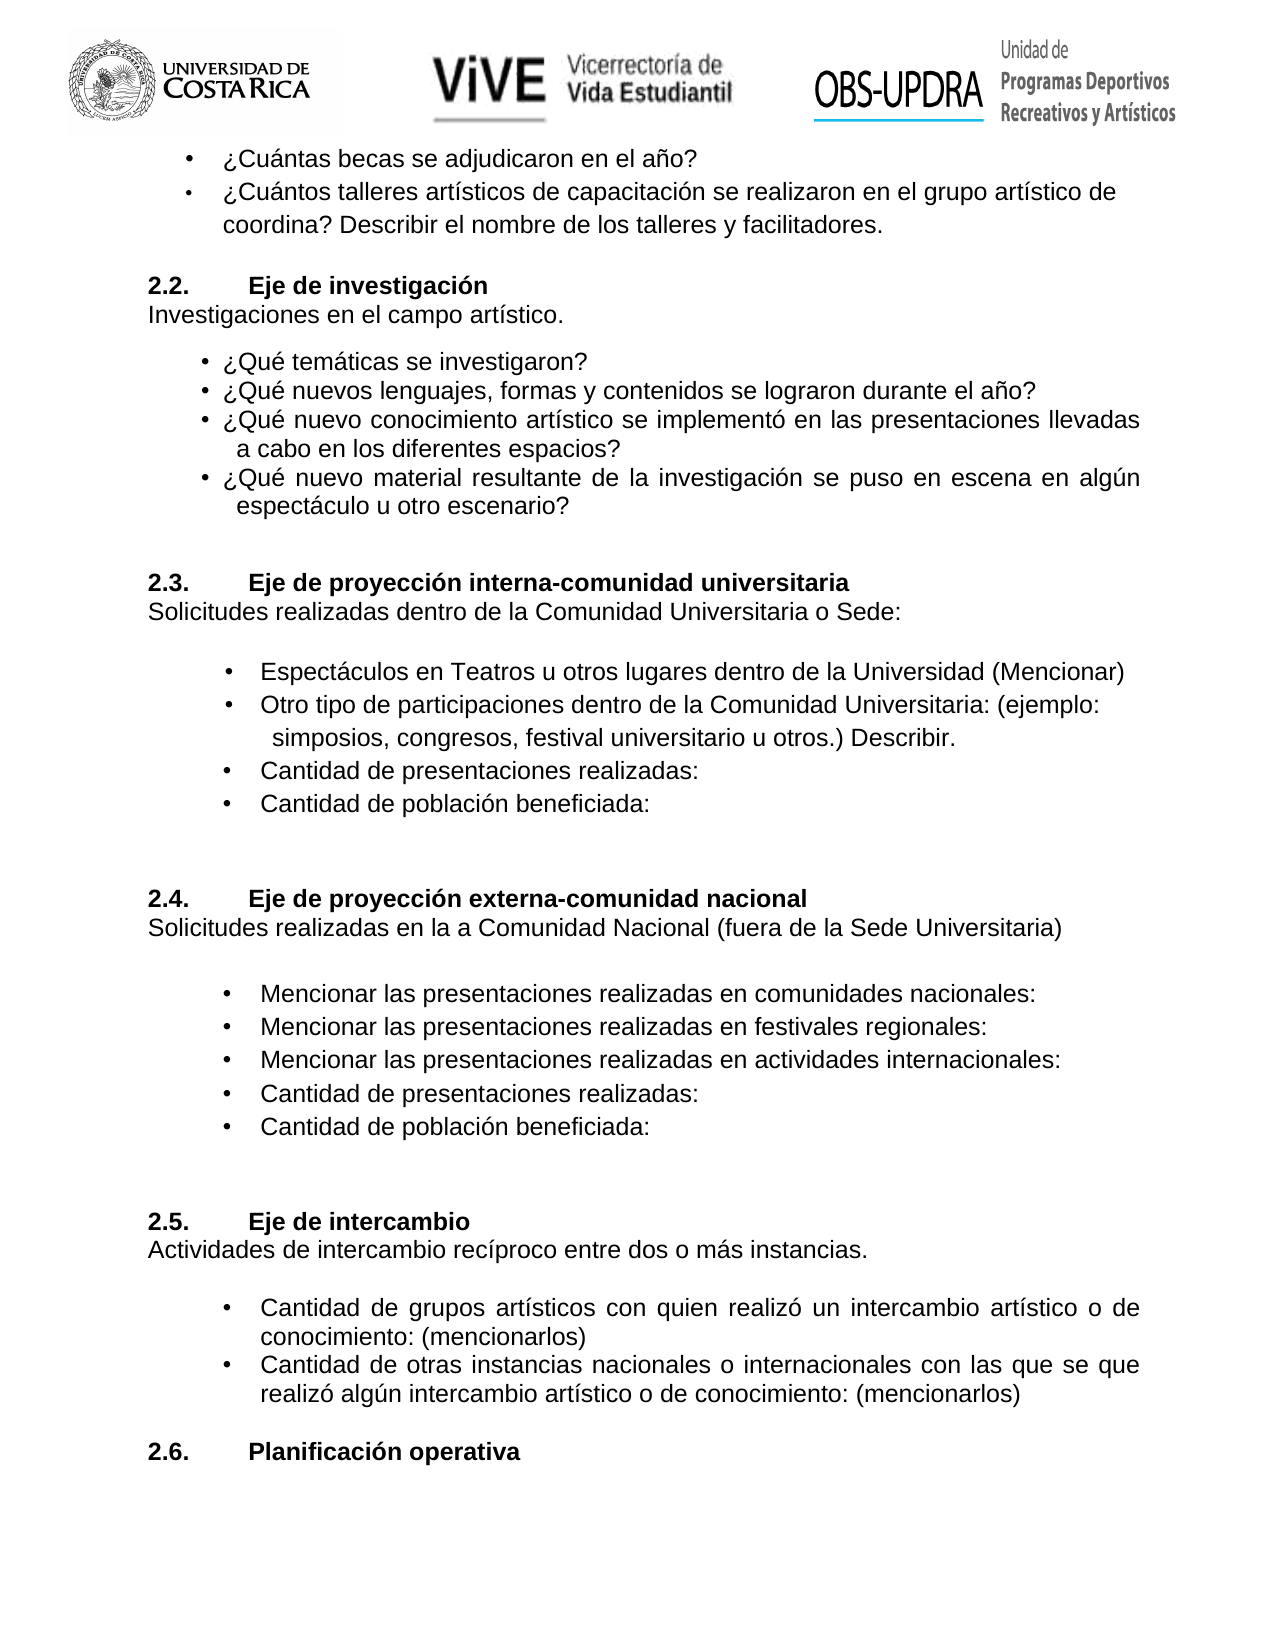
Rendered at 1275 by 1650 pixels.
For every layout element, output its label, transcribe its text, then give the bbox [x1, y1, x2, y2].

list Cantidad de grupos artísticos con quien realizó un intercambio artístico o de conocimiento: (mencionarlos) [223, 1293, 1142, 1350]
list ¿Cuántos talleres artísticos de capacitación se realizaron en el grupo artístico de coordina? Describir el nombre de los talleres y facilitadores. [185, 177, 1142, 239]
list Cantidad de presentaciones realizadas: [223, 1078, 1142, 1107]
list Cantidad de presentaciones realizadas: [223, 756, 1142, 785]
text Investigaciones en el campo artístico. [148, 299, 1142, 328]
subtitle Actividades de intercambio recíproco entre dos o más instancias. [148, 1235, 1142, 1264]
list ¿Qué nuevo material resultante de la investigación se puso en escena en algún espectáculo u otro escenario? [201, 462, 1142, 520]
picture [802, 31, 1197, 134]
list Solicitudes realizadas dentro de la Comunidad Universitaria o Sede: [148, 596, 1142, 625]
subtitle Eje de investigación [148, 271, 1142, 299]
list Mencionar las presentaciones realizadas en festivales regionales: [223, 1012, 1142, 1041]
picture [427, 16, 736, 147]
picture [68, 28, 343, 136]
list Solicitudes realizadas en la a Comunidad Nacional (fuera de la Sede Universitaria) [148, 913, 1142, 942]
list ¿Cuántas becas se adjudicaron en el año? [185, 144, 1142, 173]
list Cantidad de población beneficiada: [223, 1112, 1142, 1141]
subtitle Eje de intercambio [148, 1207, 1142, 1235]
subtitle Eje de proyección externa-comunidad nacional [148, 884, 1142, 913]
list ¿Qué nuevo conocimiento artístico se implementó en las presentaciones llevadas a cabo en los diferentes espacios? [201, 405, 1142, 462]
list Otro tipo de participaciones dentro de la Comunidad Universitaria: (ejemplo: simposios, congresos, festival universitario u otros.) Describir. [224, 690, 1142, 752]
list Espectáculos en Teatros u otros lugares dentro de la Universidad (Mencionar) [224, 657, 1142, 686]
list ¿Qué temáticas se investigaron? [201, 347, 1142, 376]
list Mencionar las presentaciones realizadas en actividades internacionales: [223, 1045, 1142, 1074]
list Cantidad de población beneficiada: [223, 789, 1142, 818]
list Cantidad de otras instancias nacionales o internacionales con las que se que realizó algún intercambio artístico o de conocimiento: (mencionarlos) [223, 1350, 1142, 1408]
list Mencionar las presentaciones realizadas en comunidades nacionales: [223, 979, 1142, 1008]
subtitle Eje de proyección interna-comunidad universitaria [148, 568, 1142, 596]
list ¿Qué nuevos lenguajes, formas y contenidos se lograron durante el año? [201, 376, 1142, 405]
subtitle Planificación operativa [148, 1437, 1142, 1466]
